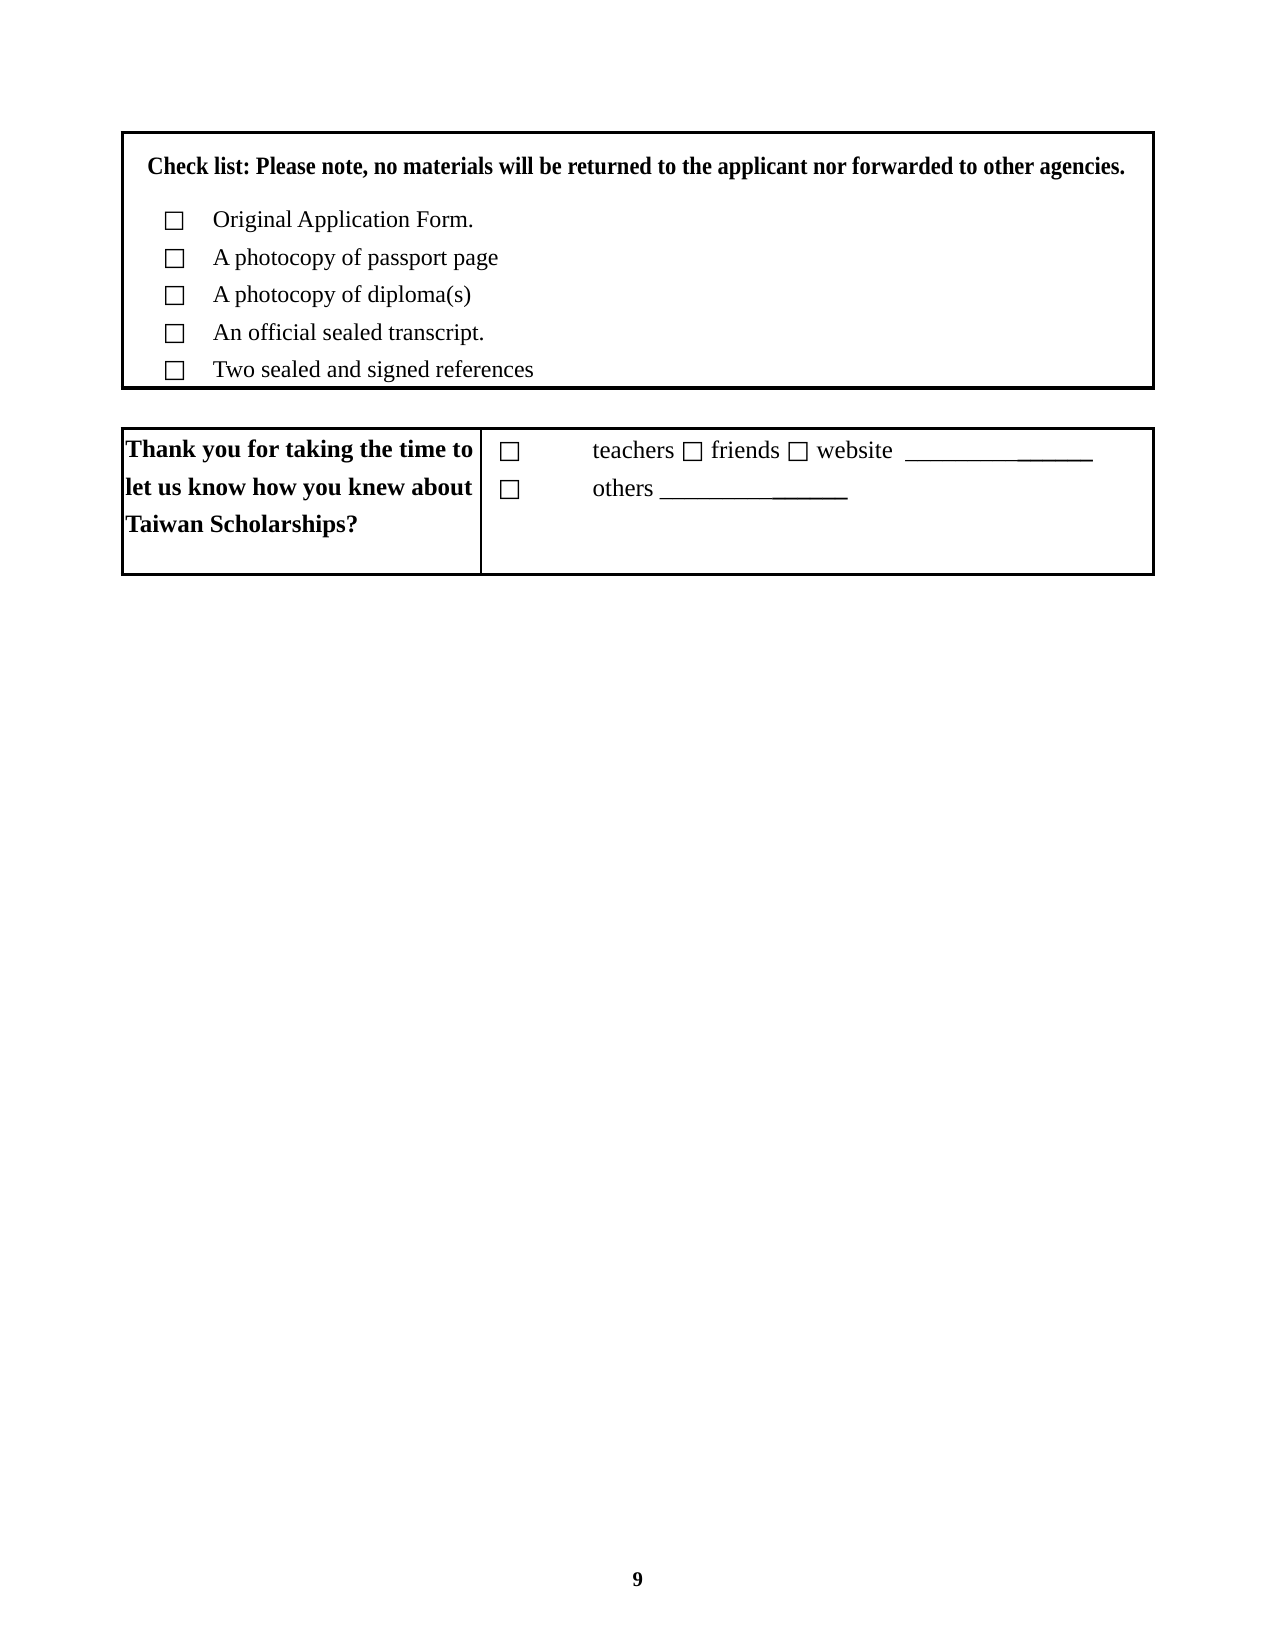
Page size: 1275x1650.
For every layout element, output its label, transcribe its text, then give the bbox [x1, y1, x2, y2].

table_header teachers □ friends □ website _______________ others _______________ [482, 430, 1152, 573]
table_header Check list: Please note, no materials will be returned to the applicant nor forwarded to other agencies. Original Application Form. A photocopy of passport page A photocopy of diploma(s) An official sealed transcript. Two sealed and signed references [124, 134, 1152, 386]
table_header Thank you for taking the time to let us know how you knew about Taiwan Scholarships? [124, 430, 480, 573]
